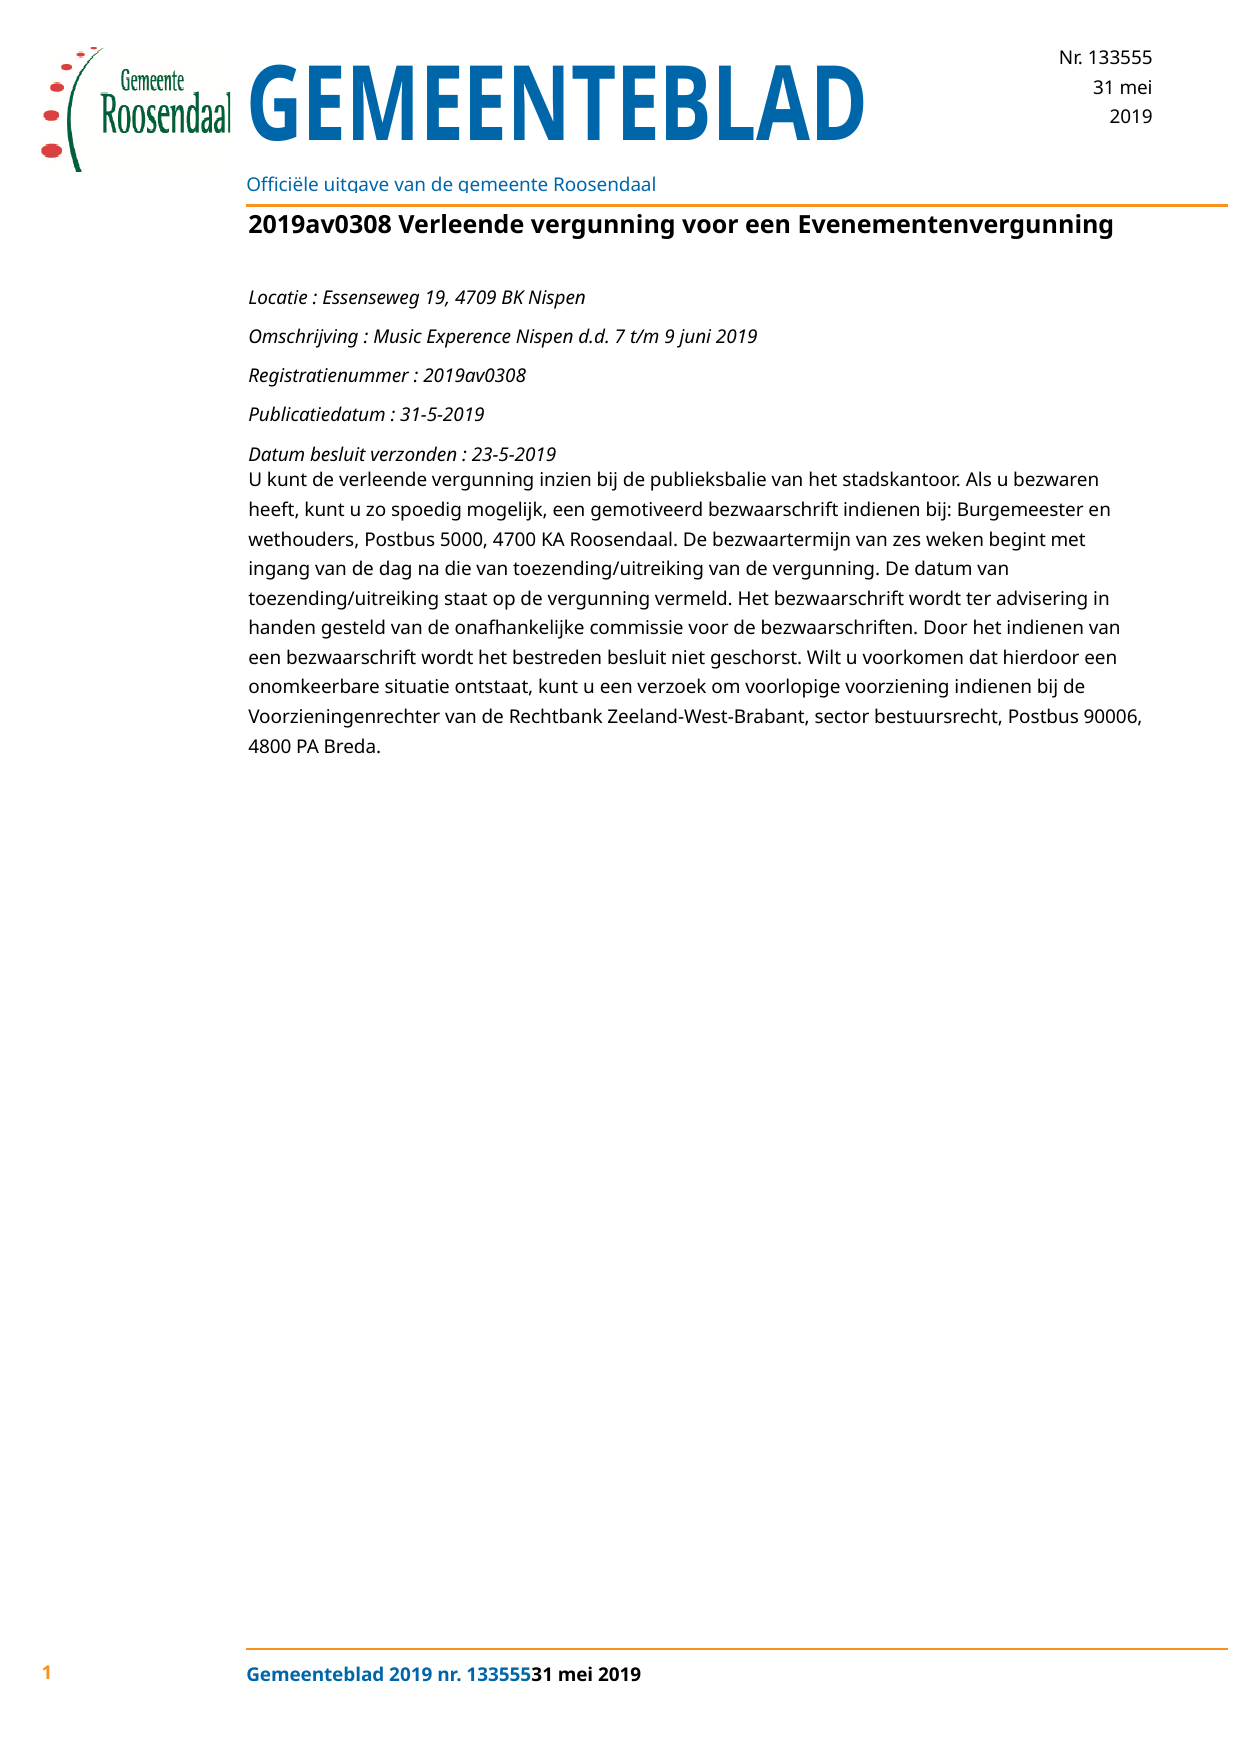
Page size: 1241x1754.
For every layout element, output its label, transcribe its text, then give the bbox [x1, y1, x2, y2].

text Omschrijving : Music Experence Nispen d.d. 7 t/m 9 juni 2019 [248, 323, 1152, 349]
picture [41, 47, 231, 172]
text Locatie : Essenseweg 19, 4709 BK Nispen [248, 284, 1152, 309]
text Publicatiedatum : 31-5-2019 [248, 402, 1152, 427]
text Datum besluit verzonden : 23-5-2019 [248, 441, 1152, 467]
text 2019av0308 Verleende vergunning voor een Evenementenvergunning [248, 207, 1152, 241]
text U kunt de verleende vergunning inzien bij de publieksbalie van het stadskantoor. Als u bezwaren heeft, kunt u zo spoedig mogelijk, een gemotiveerd bezwaarschrift indienen bij: Burgemeester en wethouders, Postbus 5000, 4700 KA Roosendaal. De bezwaartermijn van zes weken begint met ingang van de dag na die van toezending/uitreiking van de vergunning. De datum van toezending/uitreiking staat op de vergunning vermeld. Het bezwaarschrift wordt ter advisering in handen gesteld van de onafhankelijke commissie voor de bezwaarschriften. Door het indienen van een bezwaarschrift wordt het bestreden besluit niet geschorst. Wilt u voorkomen dat hierdoor een onomkeerbare situatie ontstaat, kunt u een verzoek om voorlopige voorziening indienen bij de Voorzieningenrechter van de Rechtbank Zeeland-West-Brabant, sector bestuursrecht, Postbus 90006, 4800 PA Breda. [248, 467, 1152, 759]
text Registratienummer : 2019av0308 [248, 362, 1152, 388]
